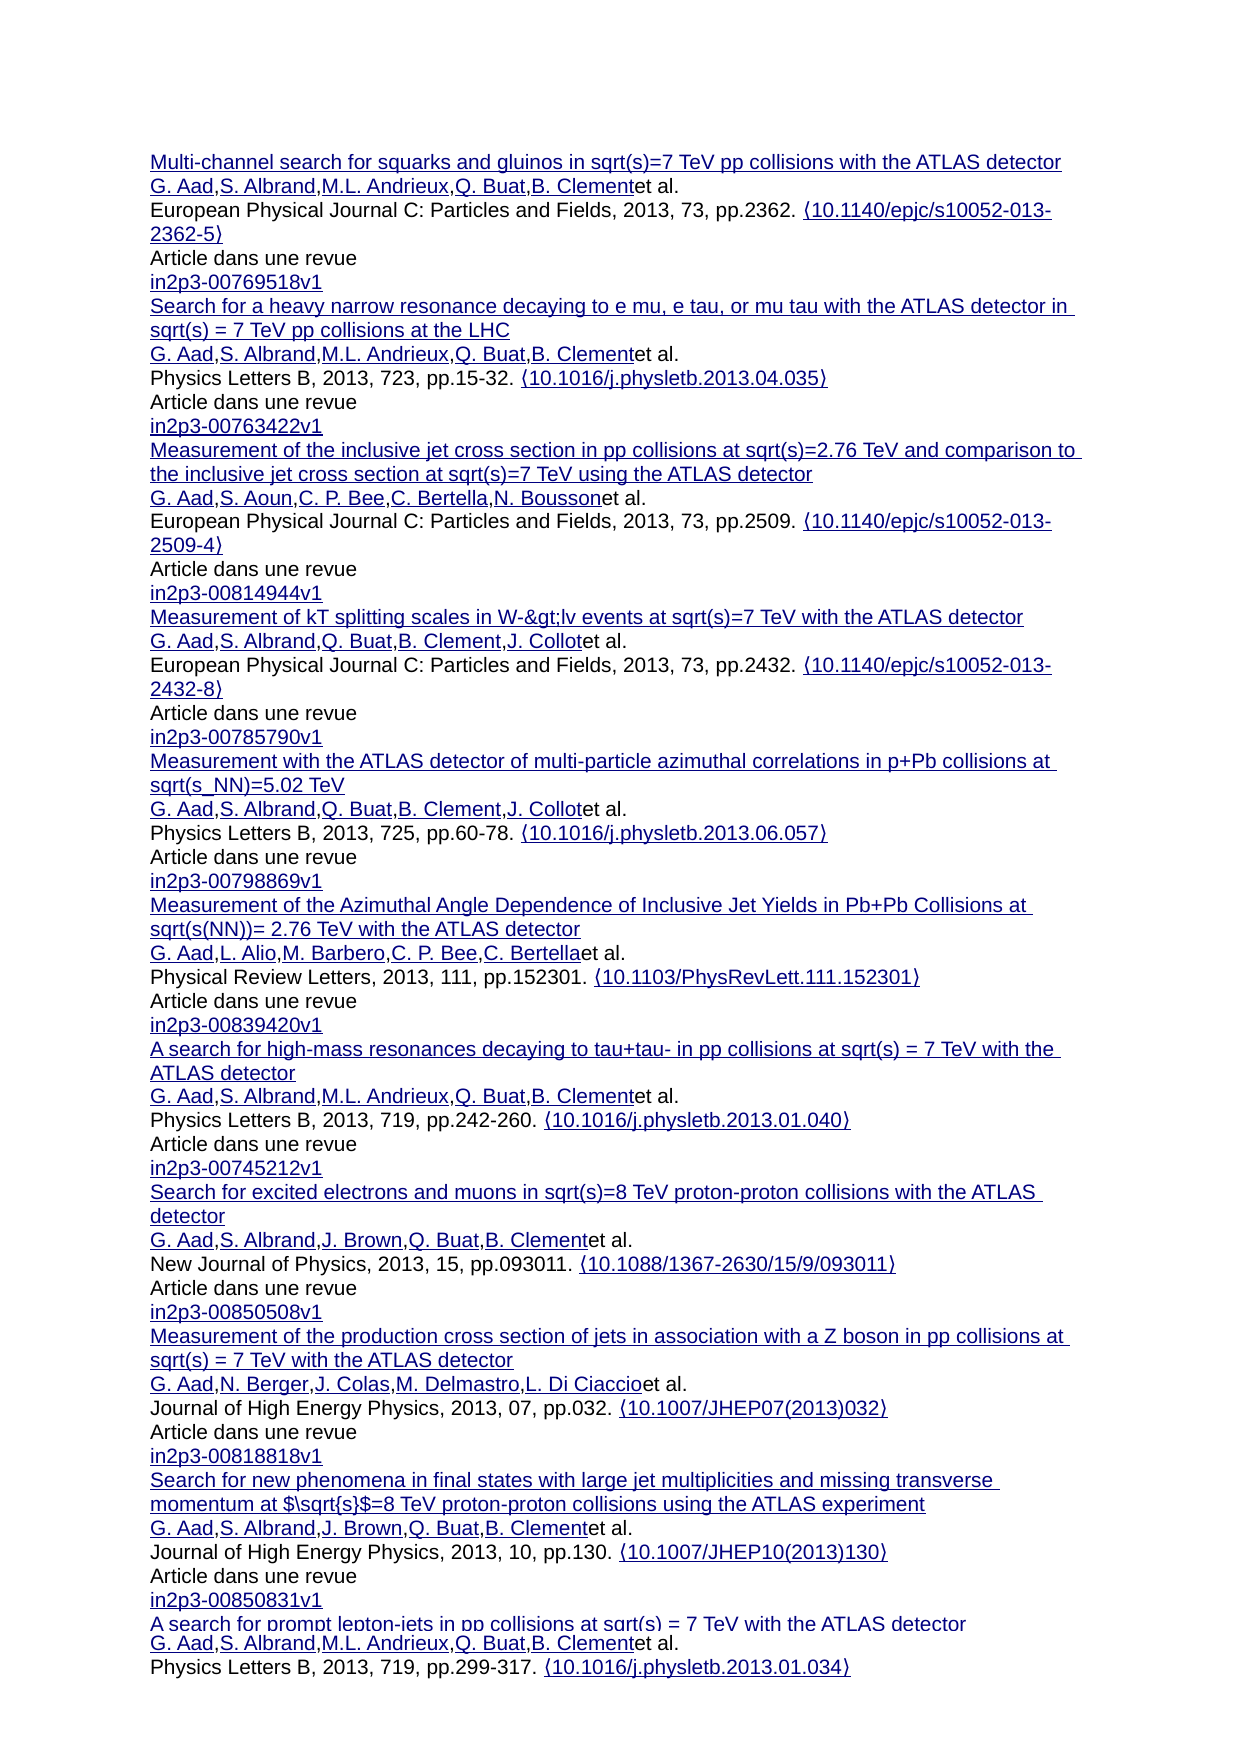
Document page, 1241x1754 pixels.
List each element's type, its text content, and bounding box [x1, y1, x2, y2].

table_cell Search for a heavy narrow resonance decaying to e mu, e tau, or mu tau with the ATLAS detector in sqrt(s) = 7 TeV pp collisions at the LHC G. Aad,S. Albrand,M.L. Andrieux,Q. Buat,B. Clementet al. Physics Letters B, 2013, 723, pp.15-32. ⟨10.1016/j.physletb.2013.04.035⟩ Article dans une revue in2p3-00763422v1 [150, 294, 1090, 437]
table_cell Search for new phenomena in final states with large jet multiplicities and missing transverse momentum at $\sqrt{s}$=8 TeV proton-proton collisions using the ATLAS experiment G. Aad,S. Albrand,J. Brown,Q. Buat,B. Clementet al. Journal of High Energy Physics, 2013, 10, pp.130. ⟨10.1007/JHEP10(2013)130⟩ Article dans une revue in2p3-00850831v1 [150, 1468, 1090, 1611]
table_cell A search for high-mass resonances decaying to tau+tau- in pp collisions at sqrt(s) = 7 TeV with the ATLAS detector G. Aad,S. Albrand,M.L. Andrieux,Q. Buat,B. Clementet al. Physics Letters B, 2013, 719, pp.242-260. ⟨10.1016/j.physletb.2013.01.040⟩ Article dans une revue in2p3-00745212v1 [150, 1036, 1090, 1180]
table_cell Multi-channel search for squarks and gluinos in sqrt(s)=7 TeV pp collisions with the ATLAS detector G. Aad,S. Albrand,M.L. Andrieux,Q. Buat,B. Clementet al. European Physical Journal C: Particles and Fields, 2013, 73, pp.2362. ⟨10.1140/epjc/s10052-013-2362-5⟩ Article dans une revue in2p3-00769518v1 [150, 150, 1090, 294]
table_cell Search for excited electrons and muons in sqrt(s)=8 TeV proton-proton collisions with the ATLAS detector G. Aad,S. Albrand,J. Brown,Q. Buat,B. Clementet al. New Journal of Physics, 2013, 15, pp.093011. ⟨10.1088/1367-2630/15/9/093011⟩ Article dans une revue in2p3-00850508v1 [150, 1180, 1090, 1324]
table_cell A search for prompt lepton-jets in pp collisions at sqrt(s) = 7 TeV with the ATLAS detector G. Aad,S. Albrand,M.L. Andrieux,Q. Buat,B. Clementet al. Physics Letters B, 2013, 719, pp.299-317. ⟨10.1016/j.physletb.2013.01.034⟩ [150, 1611, 1090, 1679]
table_cell Measurement of kT splitting scales in W-&gt;lv events at sqrt(s)=7 TeV with the ATLAS detector G. Aad,S. Albrand,Q. Buat,B. Clement,J. Collotet al. European Physical Journal C: Particles and Fields, 2013, 73, pp.2432. ⟨10.1140/epjc/s10052-013-2432-8⟩ Article dans une revue in2p3-00785790v1 [150, 605, 1090, 749]
table_cell Measurement of the production cross section of jets in association with a Z boson in pp collisions at sqrt(s) = 7 TeV with the ATLAS detector G. Aad,N. Berger,J. Colas,M. Delmastro,L. Di Ciaccioet al. Journal of High Energy Physics, 2013, 07, pp.032. ⟨10.1007/JHEP07(2013)032⟩ Article dans une revue in2p3-00818818v1 [150, 1324, 1090, 1468]
table_cell Measurement of the inclusive jet cross section in pp collisions at sqrt(s)=2.76 TeV and comparison to the inclusive jet cross section at sqrt(s)=7 TeV using the ATLAS detector G. Aad,S. Aoun,C. P. Bee,C. Bertella,N. Boussonet al. European Physical Journal C: Particles and Fields, 2013, 73, pp.2509. ⟨10.1140/epjc/s10052-013-2509-4⟩ Article dans une revue in2p3-00814944v1 [150, 438, 1090, 605]
table_cell Measurement of the Azimuthal Angle Dependence of Inclusive Jet Yields in Pb+Pb Collisions at sqrt(s(NN))= 2.76 TeV with the ATLAS detector G. Aad,L. Alio,M. Barbero,C. P. Bee,C. Bertellaet al. Physical Review Letters, 2013, 111, pp.152301. ⟨10.1103/PhysRevLett.111.152301⟩ Article dans une revue in2p3-00839420v1 [150, 893, 1090, 1036]
table_cell Measurement with the ATLAS detector of multi-particle azimuthal correlations in p+Pb collisions at sqrt(s_NN)=5.02 TeV G. Aad,S. Albrand,Q. Buat,B. Clement,J. Collotet al. Physics Letters B, 2013, 725, pp.60-78. ⟨10.1016/j.physletb.2013.06.057⟩ Article dans une revue in2p3-00798869v1 [150, 749, 1090, 893]
